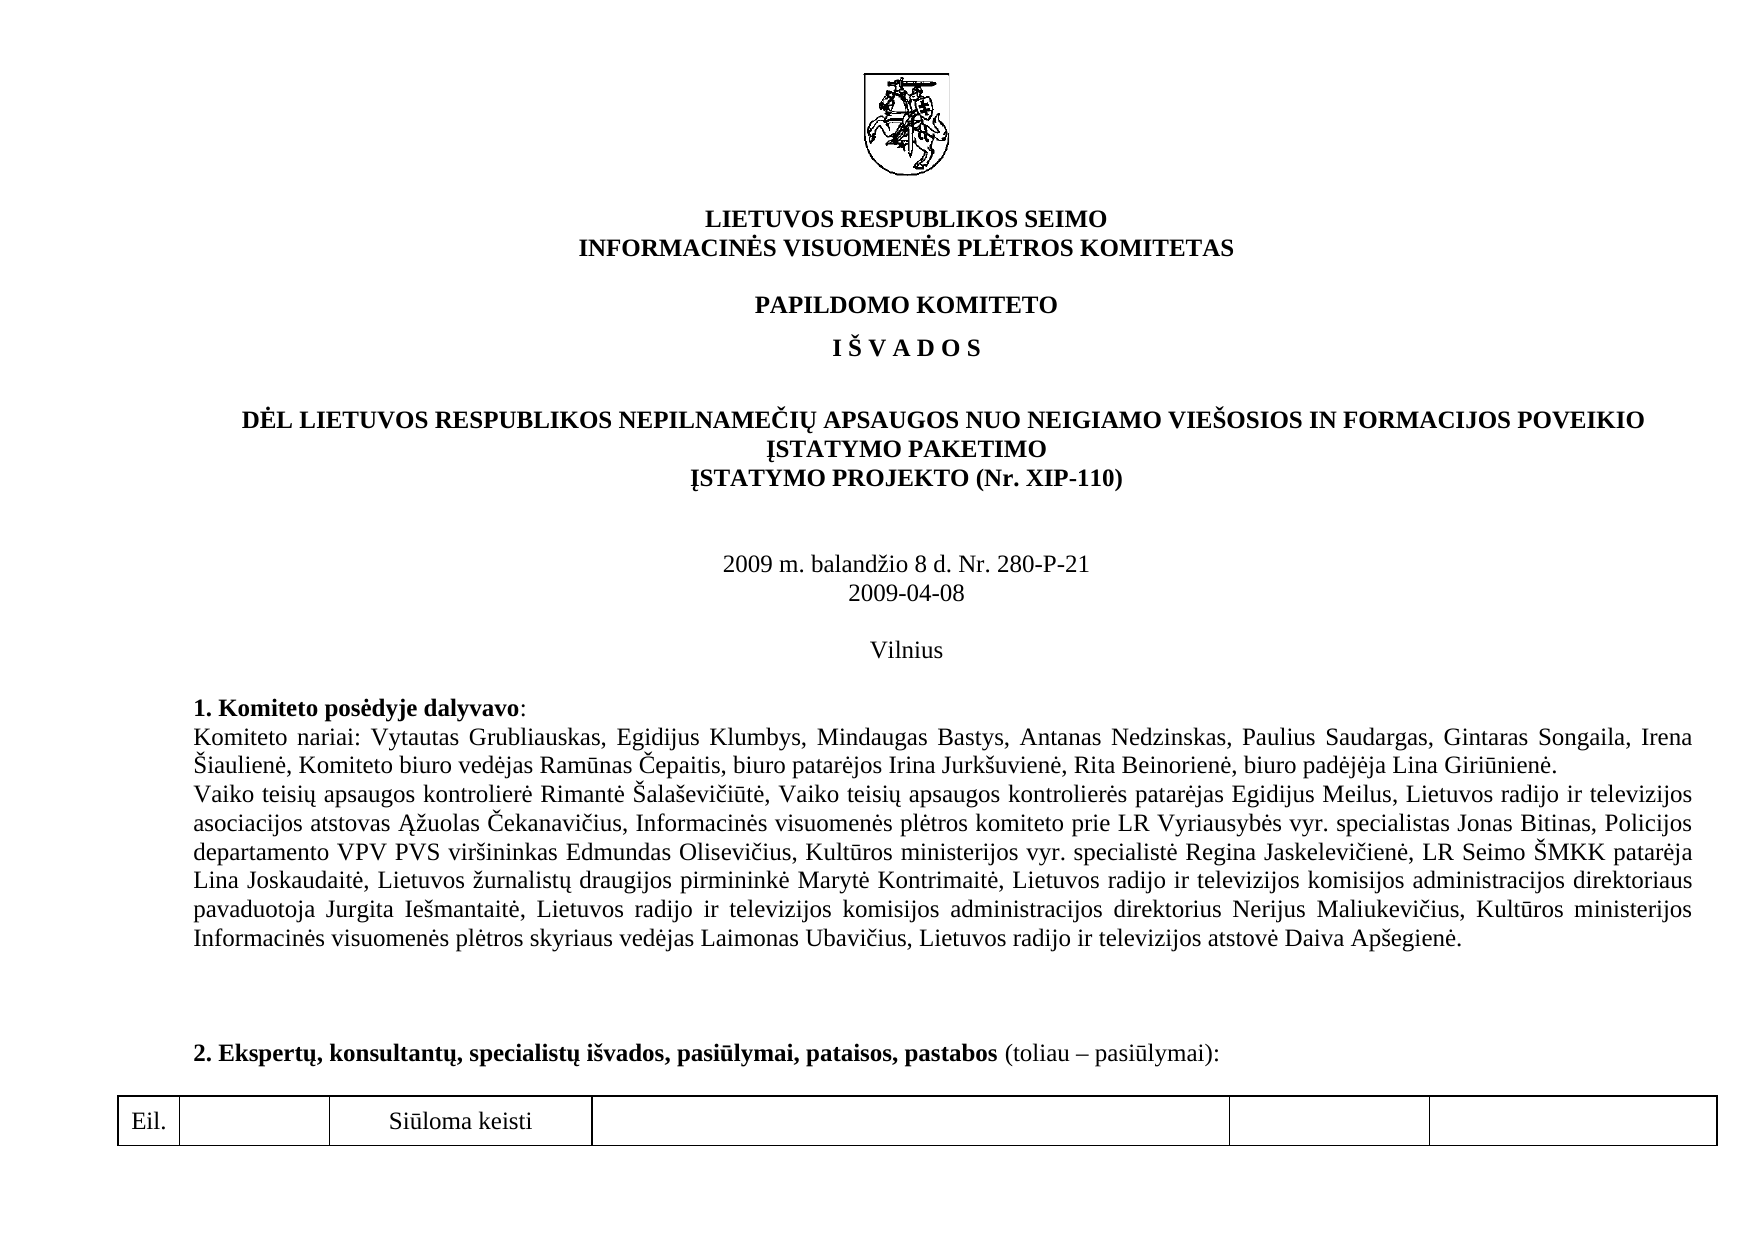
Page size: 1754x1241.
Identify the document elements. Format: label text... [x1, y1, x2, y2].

table_header [1430, 1097, 1716, 1144]
table_header [1230, 1097, 1429, 1144]
text Vilnius [118, 635, 1694, 664]
table_header Eil. [119, 1097, 179, 1144]
text 2009-04-08 [118, 578, 1694, 607]
subtitle I Š V A D O S [118, 333, 1694, 362]
text 2. Ekspertų, konsultantų, specialistų išvados, pasiūlymai, pataisos, pastabos (toliau – pasiūlymai): [118, 1038, 1694, 1067]
text Komiteto nariai: Vytautas Grubliauskas, Egidijus Klumbys, Mindaugas Bastys, Antanas Nedzinskas, Paulius Saudargas, Gintaras Songaila, Irena Šiaulienė, Komiteto biuro vedėjas Ramūnas Čepaitis, biuro patarėjos Irina Jurkšuvienė, Rita Beinorienė, biuro padėjėja Lina Giriūnienė. [193, 722, 1694, 779]
table_header Siūloma keisti [330, 1097, 591, 1144]
subtitle 1. Komiteto posėdyje dalyvavo: [118, 693, 1694, 722]
text INFORMACINĖS VISUOMENĖS PLĖTROS komitetas [118, 233, 1694, 262]
text 2009 m. balandžio 8 d. Nr. 280-P-21 [118, 549, 1694, 578]
table_header [180, 1097, 329, 1144]
subtitle PAPILDOMO KOMITETO [118, 290, 1694, 319]
text Vaiko teisių apsaugos kontrolierė Rimantė Šalaševičiūtė, Vaiko teisių apsaugos kontrolierės patarėjas Egidijus Meilus, Lietuvos radijo ir televizijos asociacijos atstovas Ąžuolas Čekanavičius, Informacinės visuomenės plėtros komiteto prie LR Vyriausybės vyr. specialistas Jonas Bitinas, Policijos departamento VPV PVS viršininkas Edmundas Olisevičius, Kultūros ministerijos vyr. specialistė Regina Jaskelevičienė, LR Seimo ŠMKK patarėja Lina Joskaudaitė, Lietuvos žurnalistų draugijos pirmininkė Marytė Kontrimaitė, Lietuvos radijo ir televizijos komisijos administracijos direktoriaus pavaduotoja Jurgita Iešmantaitė, Lietuvos radijo ir televizijos komisijos administracijos direktorius Nerijus Maliukevičius, Kultūros ministerijos Informacinės visuomenės plėtros skyriaus vedėjas Laimonas Ubavičius, Lietuvos radijo ir televizijos atstovė Daiva Apšegienė. [193, 779, 1694, 952]
text DĖL LIETUVOS RESPUBLIKOS NEPILNAMEČIŲ APSAUGOS NUO NEIGIAMO VIEŠOSIOS IN FORMACIJOS POVEIKIO ĮSTATYMO PAKETIMO ĮSTATYMO PROJEKTO (Nr. XIP-110) [118, 405, 1694, 492]
table_header [593, 1097, 1229, 1144]
text LIETUVOS RESPUBLIKOS SEIMO [118, 204, 1694, 233]
